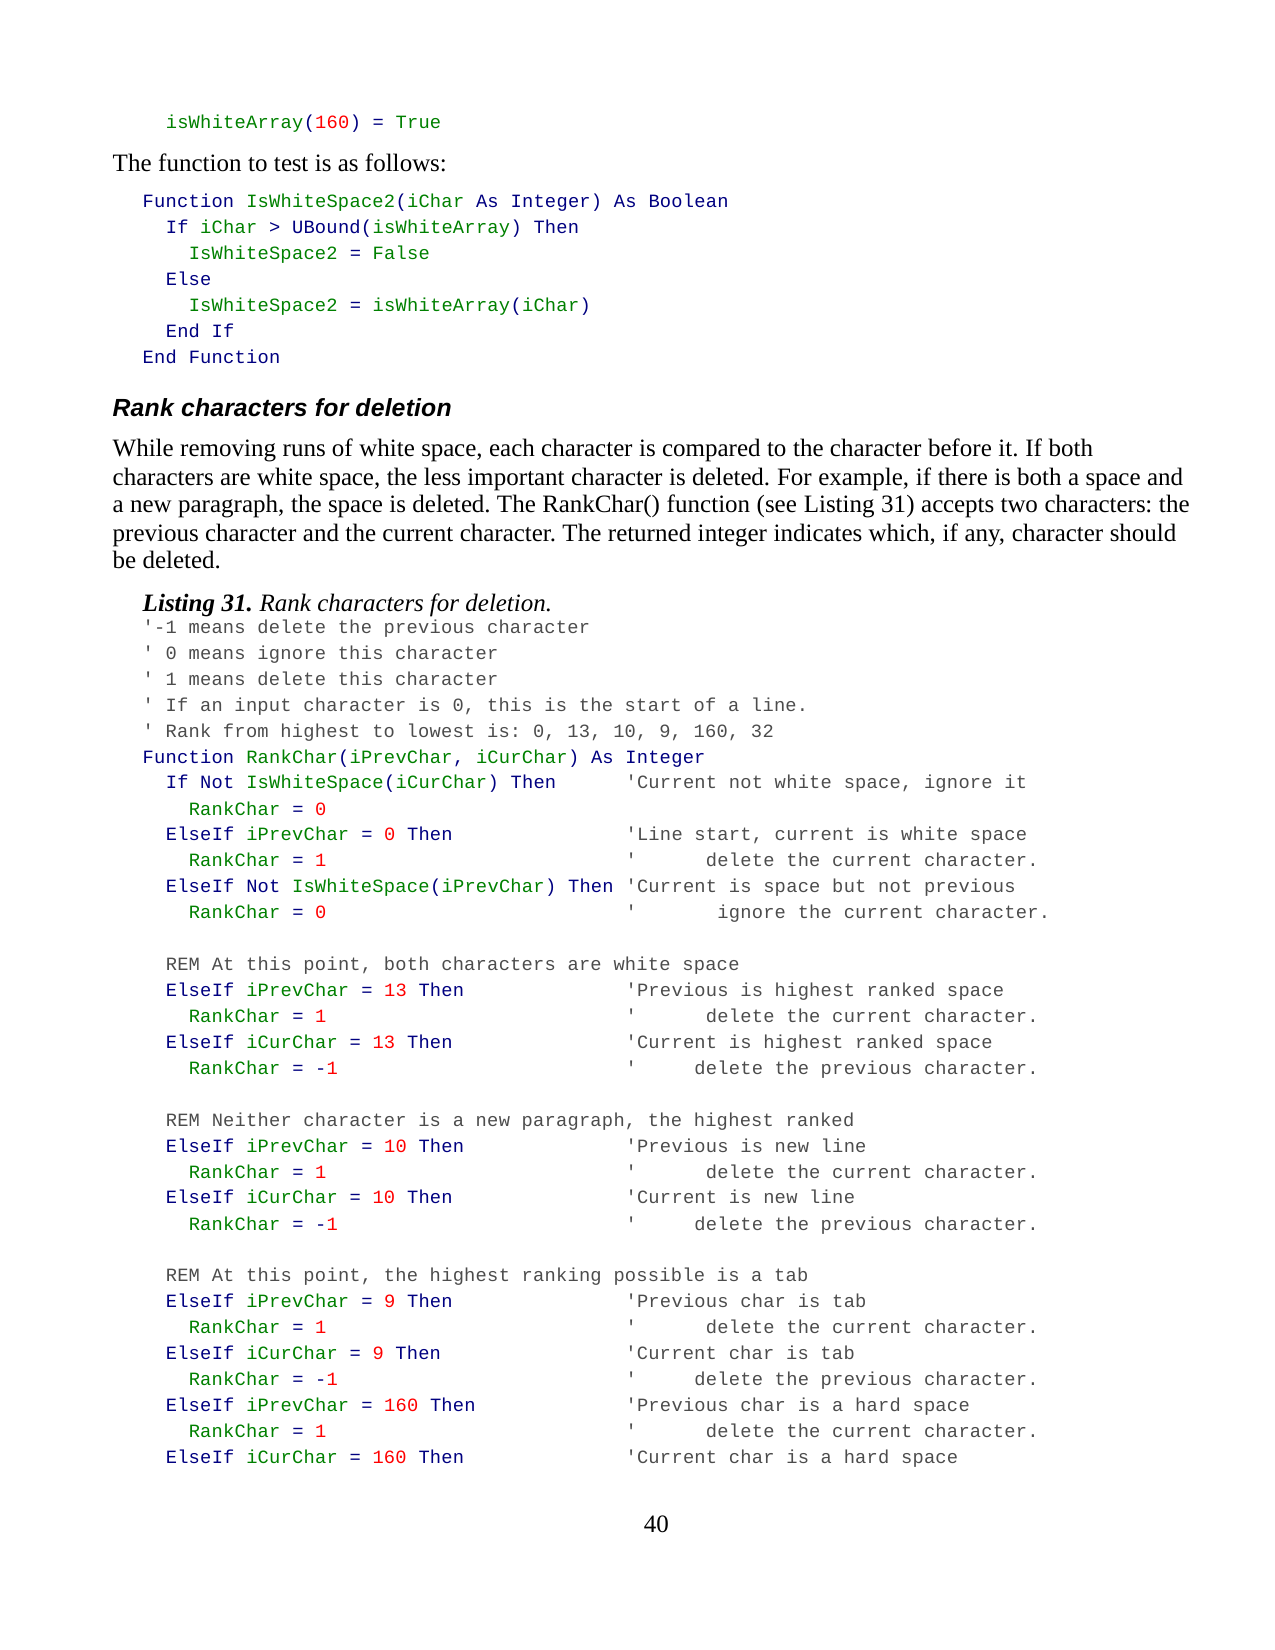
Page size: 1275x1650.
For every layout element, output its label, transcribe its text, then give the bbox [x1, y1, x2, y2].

text isWhiteArray(160) = True [142, 112, 1200, 134]
text REM At this point, the highest ranking possible is a tab [142, 1266, 1200, 1287]
text ElseIf iPrevChar = 9 Then 'Previous char is tab [142, 1292, 1200, 1313]
text ElseIf iPrevChar = 13 Then 'Previous is highest ranked space [142, 980, 1200, 1002]
text RankChar = 1 ' delete the current character. [142, 1318, 1200, 1339]
text ElseIf Not IsWhiteSpace(iPrevChar) Then 'Current is space but not previous [142, 877, 1200, 898]
text If iChar > UBound(isWhiteArray) Then [142, 218, 1200, 239]
text RankChar = 1 ' delete the current character. [142, 851, 1200, 872]
text RankChar = -1 ' delete the previous character. [142, 1214, 1200, 1235]
text IsWhiteSpace2 = isWhiteArray(iChar) [142, 296, 1200, 317]
text RankChar = 0 [142, 799, 1200, 820]
text While removing runs of white space, each character is compared to the character before it. If both characters are white space, the less important character is deleted. For example, if there is both a space and a new paragraph, the space is deleted. The RankChar() function (see Listing 31) accepts two characters: the previous character and the current character. The returned integer indicates which, if any, character should be deleted. [112, 434, 1200, 574]
text If Not IsWhiteSpace(iCurChar) Then 'Current not white space, ignore it [142, 773, 1200, 794]
text RankChar = -1 ' delete the previous character. [142, 1058, 1200, 1080]
text Function IsWhiteSpace2(iChar As Integer) As Boolean [142, 192, 1200, 213]
text ElseIf iCurChar = 9 Then 'Current char is tab [142, 1343, 1200, 1365]
text ' If an input character is 0, this is the start of a line. [142, 695, 1200, 717]
text The function to test is as follows: [112, 149, 1200, 177]
text IsWhiteSpace2 = False [142, 244, 1200, 265]
text RankChar = 1 ' delete the current character. [142, 1162, 1200, 1183]
text End If [142, 321, 1200, 343]
text ' 1 means delete this character [142, 669, 1200, 691]
text ElseIf iPrevChar = 160 Then 'Previous char is a hard space [142, 1395, 1200, 1417]
subtitle Rank characters for deletion [112, 394, 1200, 422]
list Listing 31. Rank characters for deletion. [142, 589, 1200, 617]
text ElseIf iCurChar = 10 Then 'Current is new line [142, 1188, 1200, 1209]
text ElseIf iPrevChar = 10 Then 'Previous is new line [142, 1136, 1200, 1157]
text ElseIf iPrevChar = 0 Then 'Line start, current is white space [142, 825, 1200, 846]
text '-1 means delete the previous character [142, 617, 1200, 639]
text RankChar = 0 ' ignore the current character. [142, 903, 1200, 924]
text RankChar = -1 ' delete the previous character. [142, 1369, 1200, 1391]
text ElseIf iCurChar = 13 Then 'Current is highest ranked space [142, 1032, 1200, 1054]
text End Function [142, 347, 1200, 369]
text ElseIf iCurChar = 160 Then 'Current char is a hard space [142, 1447, 1200, 1469]
text ' Rank from highest to lowest is: 0, 13, 10, 9, 160, 32 [142, 721, 1200, 742]
text RankChar = 1 ' delete the current character. [142, 1421, 1200, 1443]
text REM At this point, both characters are white space [142, 954, 1200, 976]
text Function RankChar(iPrevChar, iCurChar) As Integer [142, 747, 1200, 768]
text Else [142, 269, 1200, 291]
text ' 0 means ignore this character [142, 643, 1200, 665]
text REM Neither character is a new paragraph, the highest ranked [142, 1110, 1200, 1132]
text RankChar = 1 ' delete the current character. [142, 1006, 1200, 1028]
